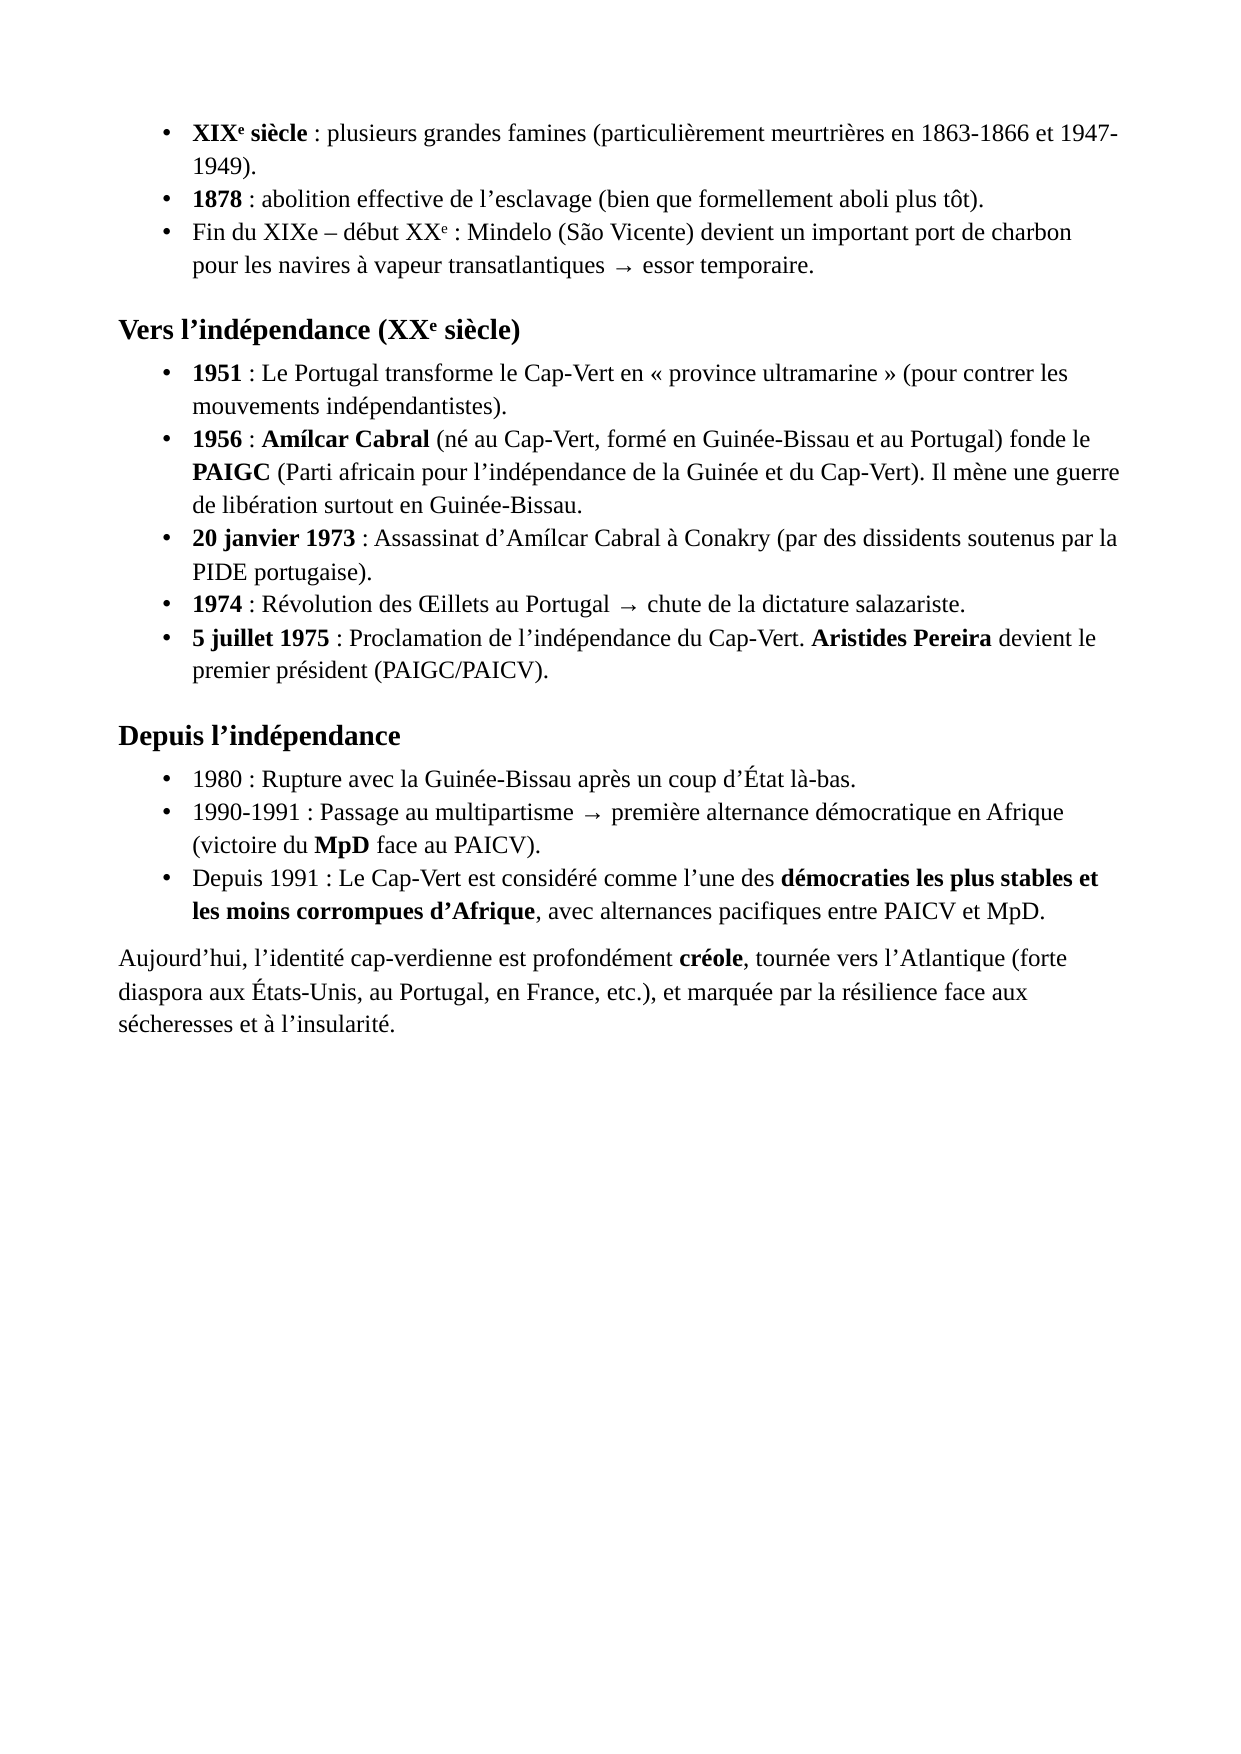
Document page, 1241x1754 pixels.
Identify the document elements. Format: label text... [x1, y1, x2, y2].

list XIXᵉ siècle : plusieurs grandes famines (particulièrement meurtrières en 1863-1866 et 1947-1949). [162, 118, 1122, 180]
subtitle Depuis l’indépendance [118, 718, 1122, 751]
list 1980 : Rupture avec la Guinée-Bissau après un coup d’État là-bas. [162, 764, 1122, 793]
list 1974 : Révolution des Œillets au Portugal → chute de la dictature salazariste. [162, 589, 1122, 618]
list 5 juillet 1975 : Proclamation de l’indépendance du Cap-Vert. Aristides Pereira devient le premier président (PAIGC/PAICV). [162, 623, 1122, 684]
list 1951 : Le Portugal transforme le Cap-Vert en « province ultramarine » (pour contrer les mouvements indépendantistes). [162, 358, 1122, 420]
list Fin du XIXe – début XXᵉ : Mindelo (São Vicente) devient un important port de charbon pour les navires à vapeur transatlantiques → essor temporaire. [162, 217, 1122, 279]
text Aujourd’hui, l’identité cap-verdienne est profondément créole, tournée vers l’Atlantique (forte diaspora aux États-Unis, au Portugal, en France, etc.), et marquée par la résilience face aux sécheresses et à l’insularité. [118, 943, 1122, 1038]
list 20 janvier 1973 : Assassinat d’Amílcar Cabral à Conakry (par des dissidents soutenus par la PIDE portugaise). [162, 523, 1122, 585]
list Depuis 1991 : Le Cap-Vert est considéré comme l’une des démocraties les plus stables et les moins corrompues d’Afrique, avec alternances pacifiques entre PAICV et MpD. [162, 863, 1122, 925]
list 1878 : abolition effective de l’esclavage (bien que formellement aboli plus tôt). [162, 184, 1122, 213]
list 1990-1991 : Passage au multipartisme → première alternance démocratique en Afrique (victoire du MpD face au PAICV). [162, 797, 1122, 859]
subtitle Vers l’indépendance (XXᵉ siècle) [118, 312, 1122, 346]
list 1956 : Amílcar Cabral (né au Cap-Vert, formé en Guinée-Bissau et au Portugal) fonde le PAIGC (Parti africain pour l’indépendance de la Guinée et du Cap-Vert). Il mène une guerre de libération surtout en Guinée-Bissau. [162, 424, 1122, 519]
